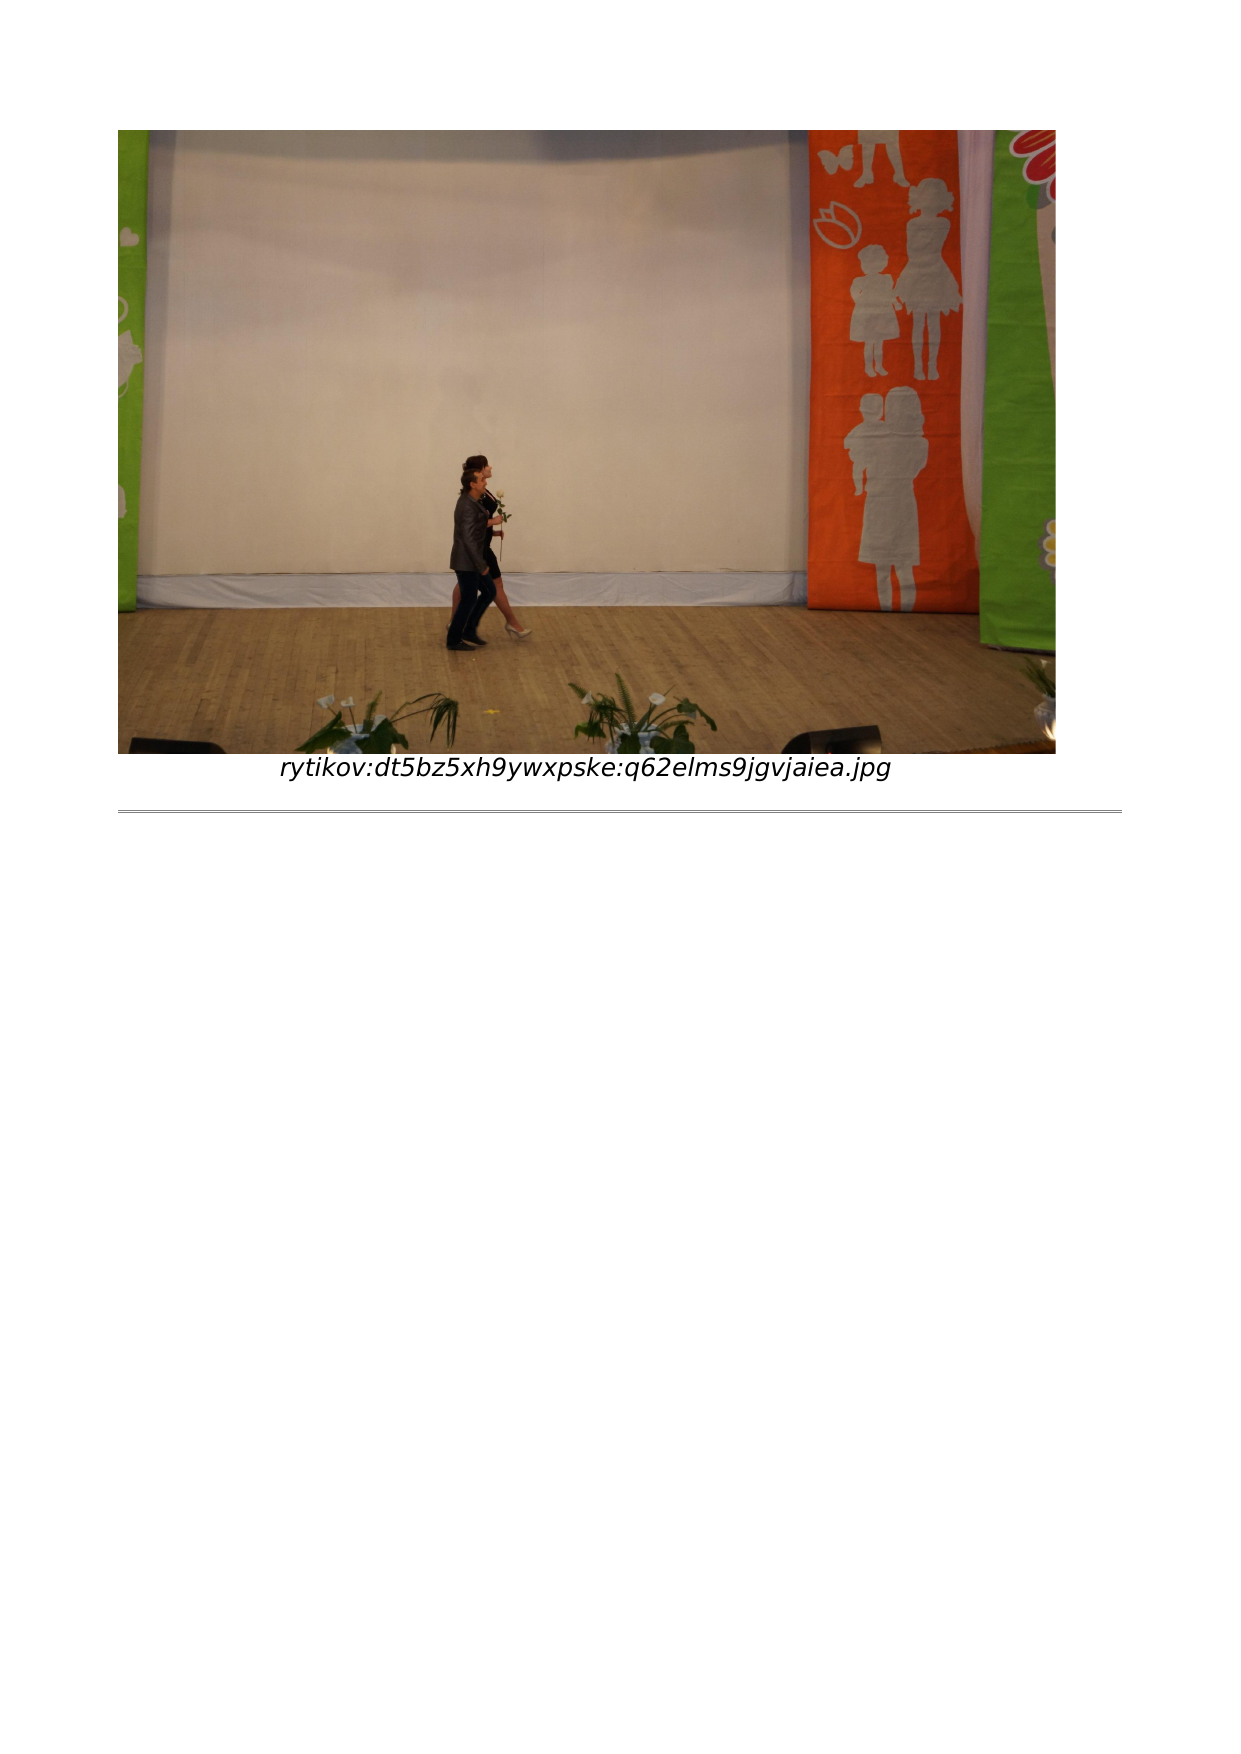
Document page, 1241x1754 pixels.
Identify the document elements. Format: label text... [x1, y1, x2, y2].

picture [118, 130, 1056, 754]
text rytikov:dt5bz5xh9ywxpske:q62elms9jgvjaiea.jpg [118, 754, 1056, 783]
